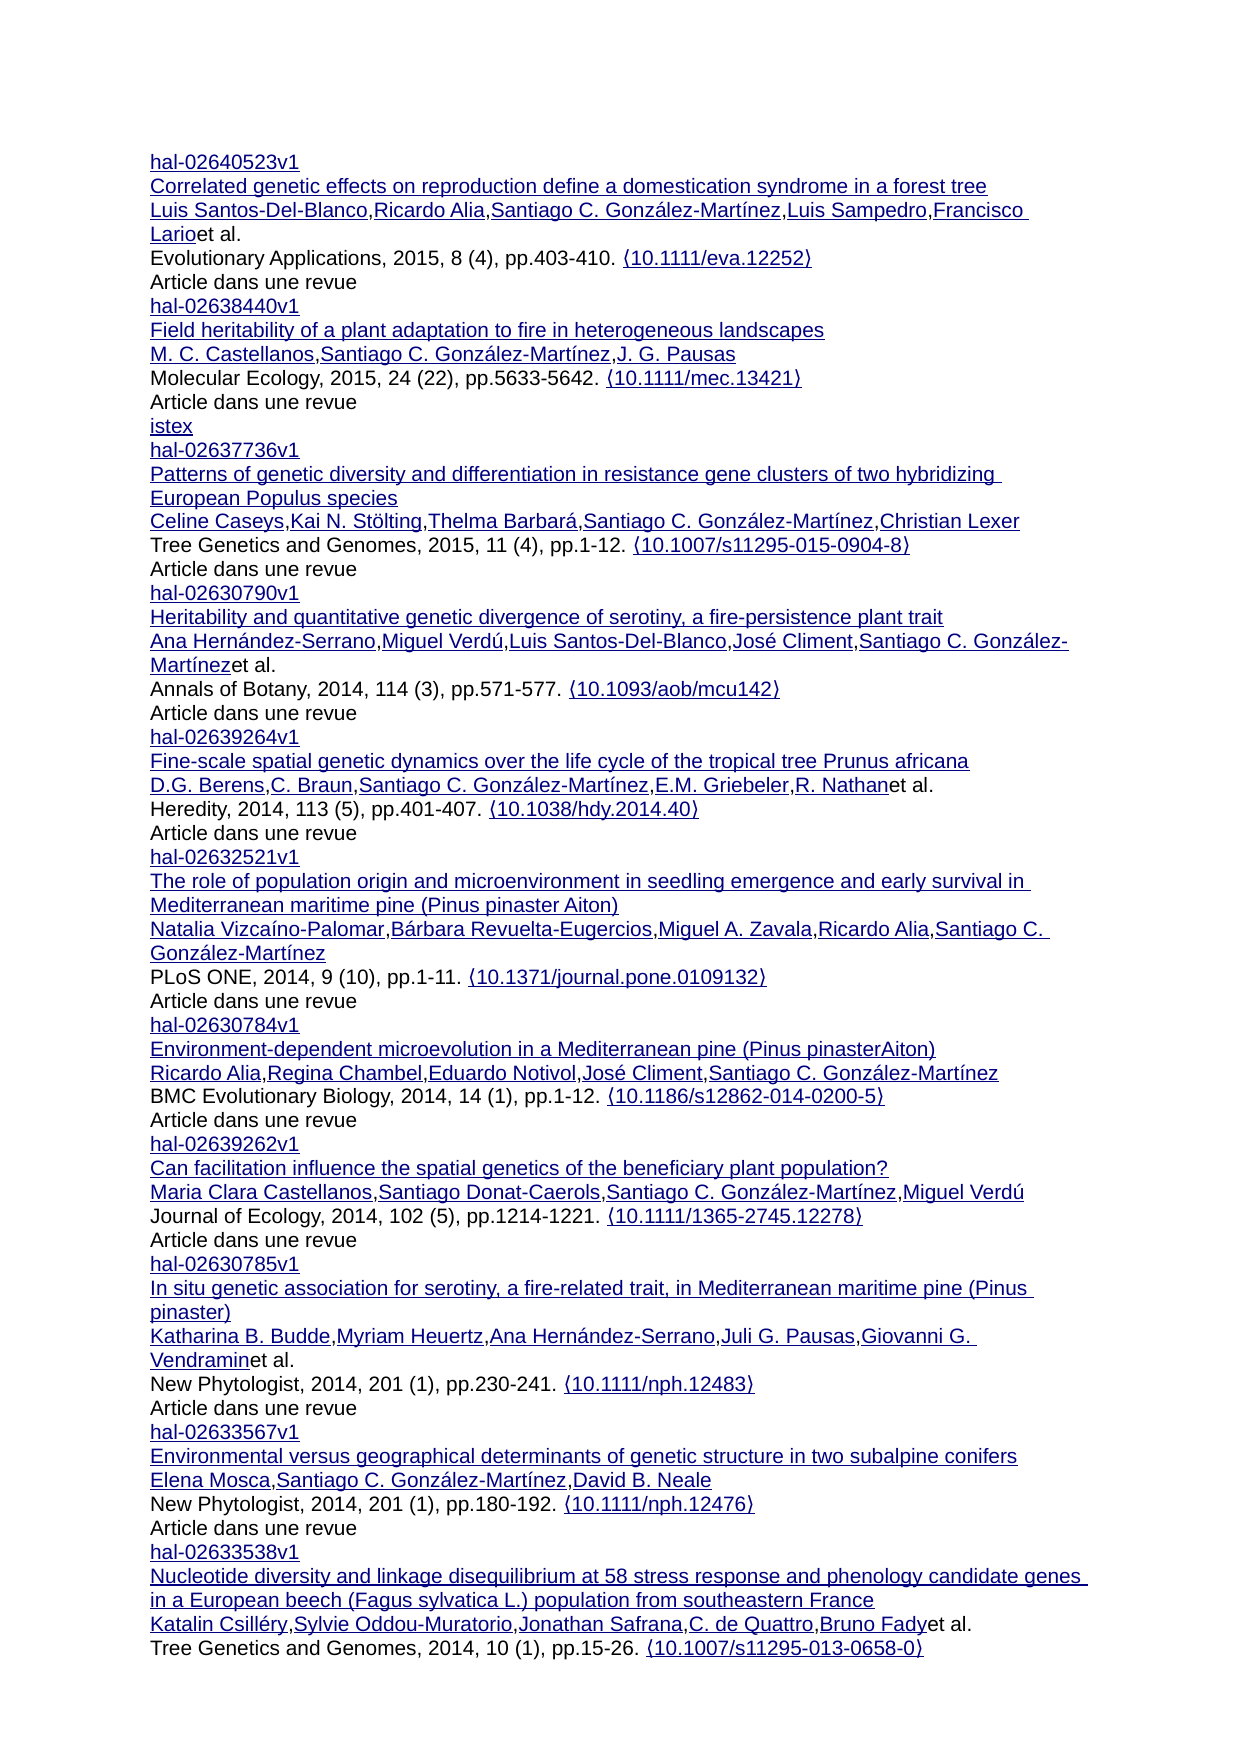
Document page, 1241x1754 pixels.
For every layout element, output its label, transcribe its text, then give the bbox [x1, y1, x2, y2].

table_cell Environment-dependent microevolution in a Mediterranean pine (Pinus pinasterAiton) Ricardo Alia,Regina Chambel,Eduardo Notivol,José Climent,Santiago C. González-Martínez BMC Evolutionary Biology, 2014, 14 (1), pp.1-12. ⟨10.1186/s12862-014-0200-5⟩ Article dans une revue hal-02639262v1 [150, 1036, 1090, 1156]
table_cell Heritability and quantitative genetic divergence of serotiny, a fire-persistence plant trait Ana Hernández-Serrano,Miguel Verdú,Luis Santos-Del-Blanco,José Climent,Santiago C. González-Martínezet al. Annals of Botany, 2014, 114 (3), pp.571-577. ⟨10.1093/aob/mcu142⟩ Article dans une revue hal-02639264v1 [150, 605, 1090, 749]
table_cell Patterns of genetic diversity and differentiation in resistance gene clusters of two hybridizing European Populus species Celine Caseys,Kai N. Stölting,Thelma Barbará,Santiago C. González-Martínez,Christian Lexer Tree Genetics and Genomes, 2015, 11 (4), pp.1-12. ⟨10.1007/s11295-015-0904-8⟩ Article dans une revue hal-02630790v1 [150, 461, 1090, 605]
table_cell hal-02640523v1 [150, 150, 1090, 174]
table_cell Field heritability of a plant adaptation to fire in heterogeneous landscapes M. C. Castellanos,Santiago C. González-Martínez,J. G. Pausas Molecular Ecology, 2015, 24 (22), pp.5633-5642. ⟨10.1111/mec.13421⟩ Article dans une revue istex hal-02637736v1 [150, 318, 1090, 461]
table_cell Can facilitation influence the spatial genetics of the beneficiary plant population? Maria Clara Castellanos,Santiago Donat-Caerols,Santiago C. González-Martínez,Miguel Verdú Journal of Ecology, 2014, 102 (5), pp.1214-1221. ⟨10.1111/1365-2745.12278⟩ Article dans une revue hal-02630785v1 [150, 1156, 1090, 1276]
table_cell The role of population origin and microenvironment in seedling emergence and early survival in Mediterranean maritime pine (Pinus pinaster Aiton) Natalia Vizcaíno-Palomar,Bárbara Revuelta-Eugercios,Miguel A. Zavala,Ricardo Alia,Santiago C. González-Martínez PLoS ONE, 2014, 9 (10), pp.1-11. ⟨10.1371/journal.pone.0109132⟩ Article dans une revue hal-02630784v1 [150, 869, 1090, 1036]
table_cell Correlated genetic effects on reproduction define a domestication syndrome in a forest tree Luis Santos-Del-Blanco,Ricardo Alia,Santiago C. González-Martínez,Luis Sampedro,Francisco Larioet al. Evolutionary Applications, 2015, 8 (4), pp.403-410. ⟨10.1111/eva.12252⟩ Article dans une revue hal-02638440v1 [150, 174, 1090, 318]
table_cell Environmental versus geographical determinants of genetic structure in two subalpine conifers Elena Mosca,Santiago C. González-Martínez,David B. Neale New Phytologist, 2014, 201 (1), pp.180-192. ⟨10.1111/nph.12476⟩ Article dans une revue hal-02633538v1 [150, 1444, 1090, 1563]
table_cell Fine-scale spatial genetic dynamics over the life cycle of the tropical tree Prunus africana D.G. Berens,C. Braun,Santiago C. González-Martínez,E.M. Griebeler,R. Nathanet al. Heredity, 2014, 113 (5), pp.401-407. ⟨10.1038/hdy.2014.40⟩ Article dans une revue hal-02632521v1 [150, 749, 1090, 869]
table_cell In situ genetic association for serotiny, a fire-related trait, in Mediterranean maritime pine (Pinus pinaster) Katharina B. Budde,Myriam Heuertz,Ana Hernández-Serrano,Juli G. Pausas,Giovanni G. Vendraminet al. New Phytologist, 2014, 201 (1), pp.230-241. ⟨10.1111/nph.12483⟩ Article dans une revue hal-02633567v1 [150, 1276, 1090, 1444]
table_cell Nucleotide diversity and linkage disequilibrium at 58 stress response and phenology candidate genes in a European beech (Fagus sylvatica L.) population from southeastern France Katalin Csilléry,Sylvie Oddou-Muratorio,Jonathan Safrana,C. de Quattro,Bruno Fadyet al. Tree Genetics and Genomes, 2014, 10 (1), pp.15-26. ⟨10.1007/s11295-013-0658-0⟩ [150, 1564, 1090, 1659]
